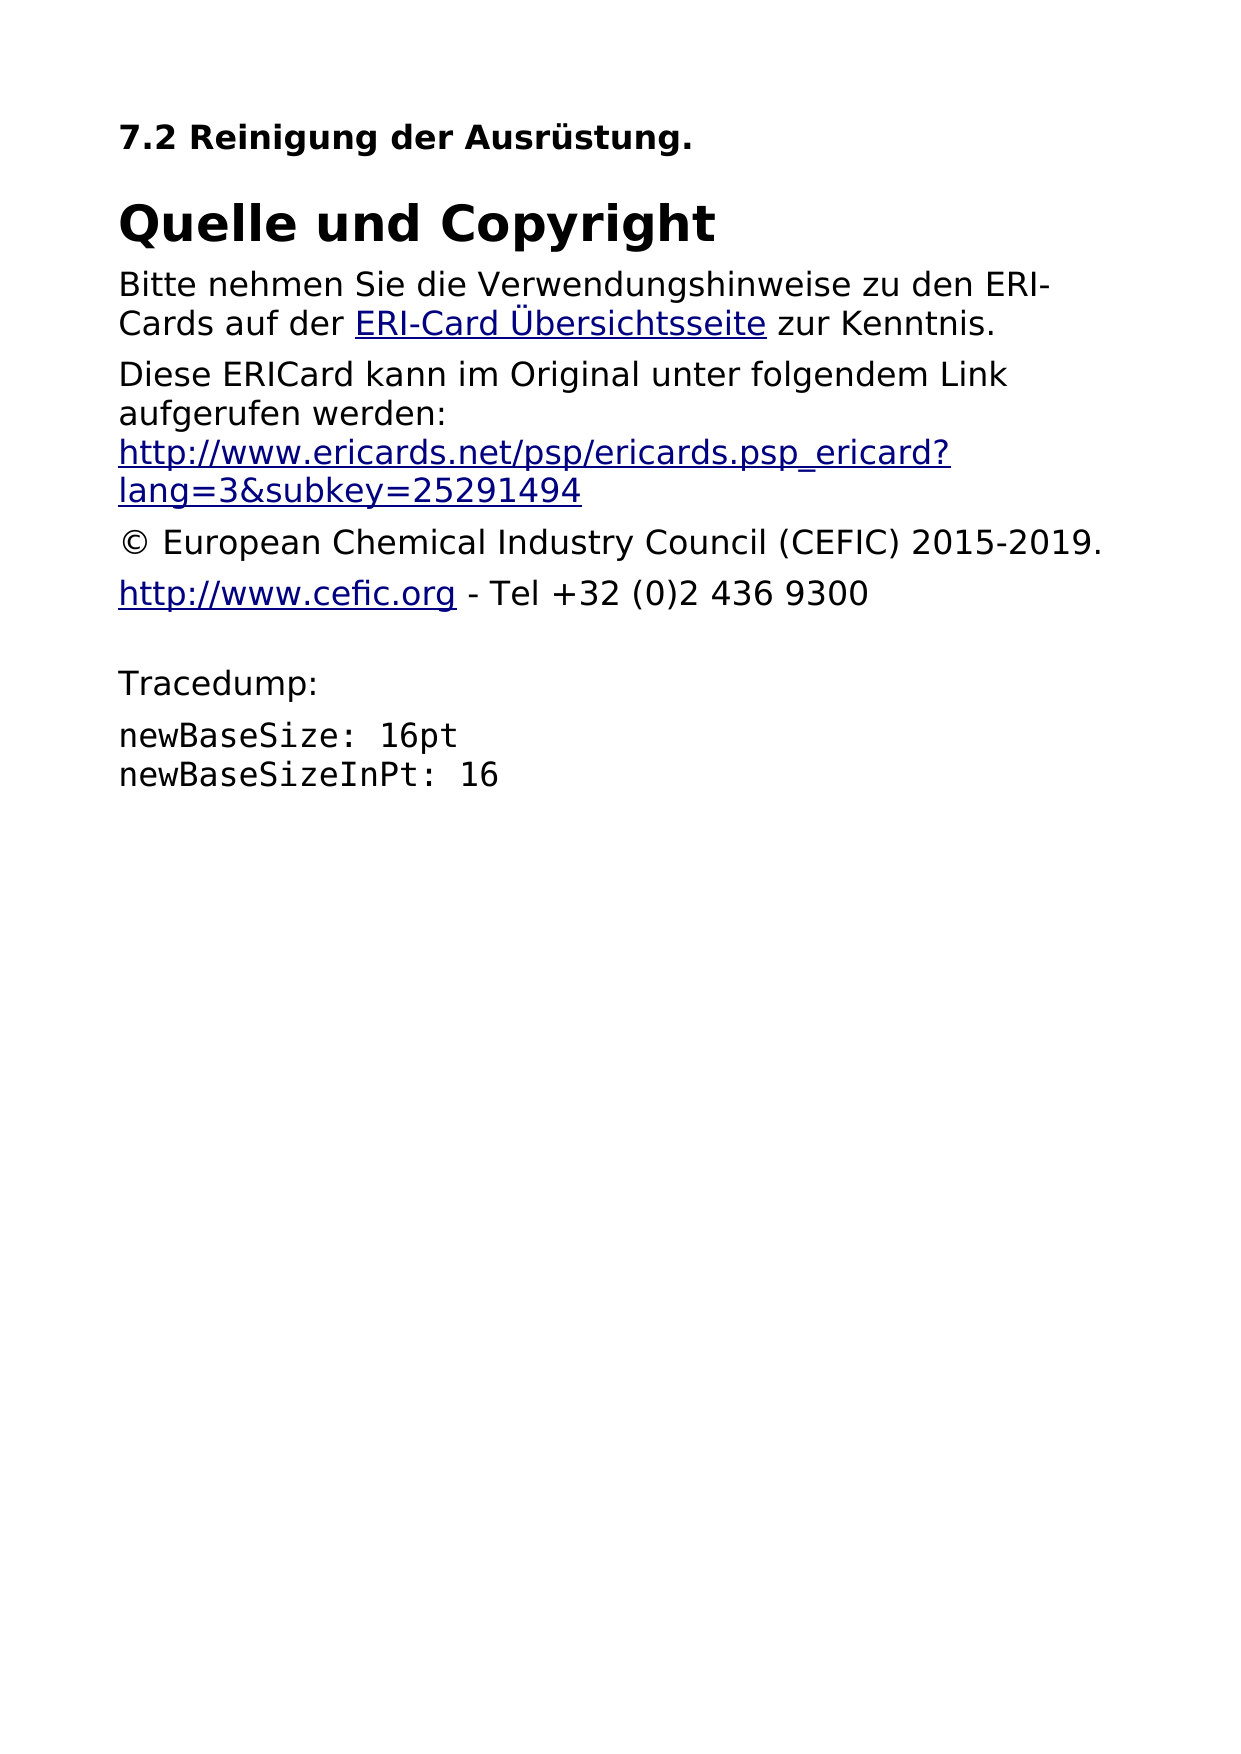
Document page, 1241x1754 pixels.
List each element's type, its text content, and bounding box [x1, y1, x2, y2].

text Tracedump: [118, 626, 1122, 704]
text © European Chemical Industry Council (CEFIC) 2015-2019. [118, 523, 1122, 562]
subtitle 7.2 Reinigung der Ausrüstung. [118, 118, 1122, 157]
text newBaseSize: 16pt newBaseSizeInPt: 16 [118, 716, 1122, 794]
text Diese ERICard kann im Original unter folgendem Link aufgerufen werden: http://www.ericards.net/psp/ericards.psp_ericard?lang=3&subkey=25291494 [118, 355, 1122, 511]
text http://www.cefic.org - Tel +32 (0)2 436 9300 [118, 575, 1122, 613]
text Bitte nehmen Sie die Verwendungshinweise zu den ERI-Cards auf der ERI-Card Übersichtsseite zur Kenntnis. [118, 265, 1122, 343]
subtitle Quelle und Copyright [118, 194, 1122, 253]
